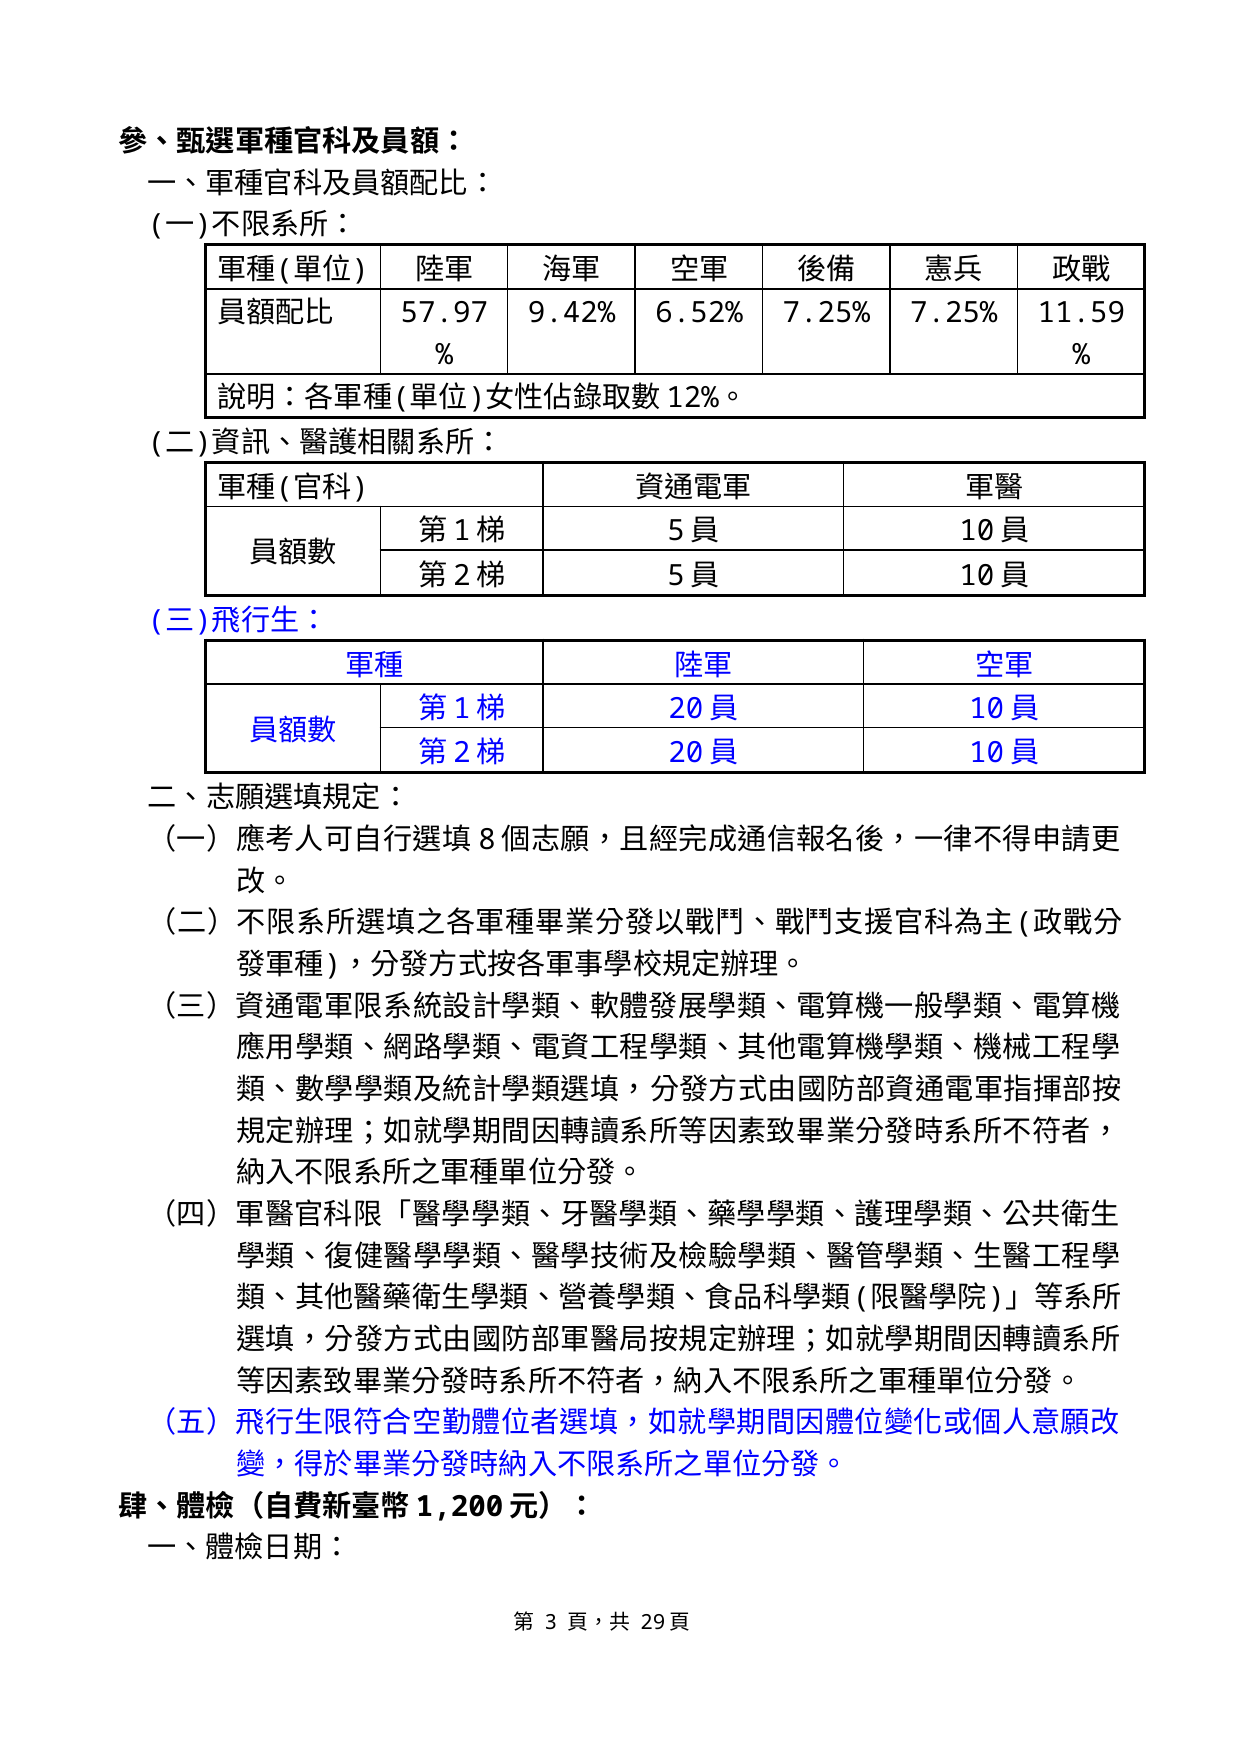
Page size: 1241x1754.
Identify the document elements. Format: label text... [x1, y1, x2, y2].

table_cell 11.59% [1018, 290, 1143, 373]
subtitle 肆、體檢（自費新臺幣1,200元）： [118, 1483, 1122, 1524]
table_cell 說明：各軍種(單位)女性佔錄取數12%。 [207, 375, 1143, 416]
table_cell 員額數 [207, 685, 380, 771]
table_cell 10員 [844, 507, 1143, 549]
table_header 後備 [763, 246, 889, 288]
text 一、軍種官科及員額配比： [147, 160, 1122, 201]
table_header 陸軍 [544, 642, 863, 683]
table_header 空軍 [636, 246, 762, 288]
table_cell 10員 [864, 685, 1143, 726]
table_cell 20員 [544, 685, 863, 726]
table_header 憲兵 [891, 246, 1017, 288]
text (一)不限系所： [147, 201, 1122, 243]
table_cell 員額配比 [207, 290, 380, 373]
table_header 軍種 [207, 642, 542, 683]
table_cell 第2梯 [381, 728, 542, 771]
table_header 空軍 [864, 642, 1143, 683]
table_cell 10員 [844, 551, 1143, 594]
table_cell 5員 [544, 507, 843, 549]
text 二、志願選填規定： [147, 774, 1122, 816]
table_header 陸軍 [381, 246, 507, 288]
text (二)資訊、醫護相關系所： [147, 419, 1122, 461]
table_header 軍醫 [844, 464, 1143, 506]
table_cell 第1梯 [381, 685, 542, 726]
table_cell 員額數 [207, 507, 380, 594]
text （二）不限系所選填之各軍種畢業分發以戰鬥、戰鬥支援官科為主(政戰分發軍種)，分發方式按各軍事學校規定辦理。 [147, 899, 1122, 983]
table_cell 6.52% [636, 290, 762, 373]
text （五）飛行生限符合空勤體位者選填，如就學期間因體位變化或個人意願改變，得於畢業分發時納入不限系所之單位分發。 [147, 1399, 1122, 1483]
table_header 軍種(單位) [207, 246, 380, 288]
text （一）應考人可自行選填8個志願，且經完成通信報名後，一律不得申請更改。 [147, 816, 1122, 899]
table_cell 57.97% [381, 290, 507, 373]
table_header 海軍 [508, 246, 634, 288]
table_cell 20員 [544, 728, 863, 771]
text (三)飛行生： [147, 597, 1122, 638]
table_cell 7.25% [891, 290, 1017, 373]
text （四）軍醫官科限「醫學學類、牙醫學類、藥學學類、護理學類、公共衛生學類、復健醫學學類、醫學技術及檢驗學類、醫管學類、生醫工程學類、其他醫藥衛生學類、營養學類、食品科學類(限醫學院)」等系所選填，分發方式由國防部軍醫局按規定辦理；如就學期間因轉讀系所等因素致畢業分發時系所不符者，納入不限系所之軍種單位分發。 [147, 1191, 1122, 1399]
table_header 軍種(官科) [207, 464, 542, 506]
text 一、體檢日期： [147, 1524, 1122, 1566]
table_cell 5員 [544, 551, 843, 594]
table_cell 第2梯 [381, 551, 542, 594]
table_cell 10員 [864, 728, 1143, 771]
text （三）資通電軍限系統設計學類、軟體發展學類、電算機一般學類、電算機應用學類、網路學類、電資工程學類、其他電算機學類、機械工程學類、數學學類及統計學類選填，分發方式由國防部資通電軍指揮部按規定辦理；如就學期間因轉讀系所等因素致畢業分發時系所不符者，納入不限系所之軍種單位分發。 [147, 983, 1122, 1191]
table_cell 7.25% [763, 290, 889, 373]
table_header 資通電軍 [544, 464, 843, 506]
table_cell 第1梯 [381, 507, 542, 549]
table_header 政戰 [1018, 246, 1143, 288]
subtitle 參、甄選軍種官科及員額： [118, 118, 1122, 160]
table_cell 9.42% [508, 290, 634, 373]
